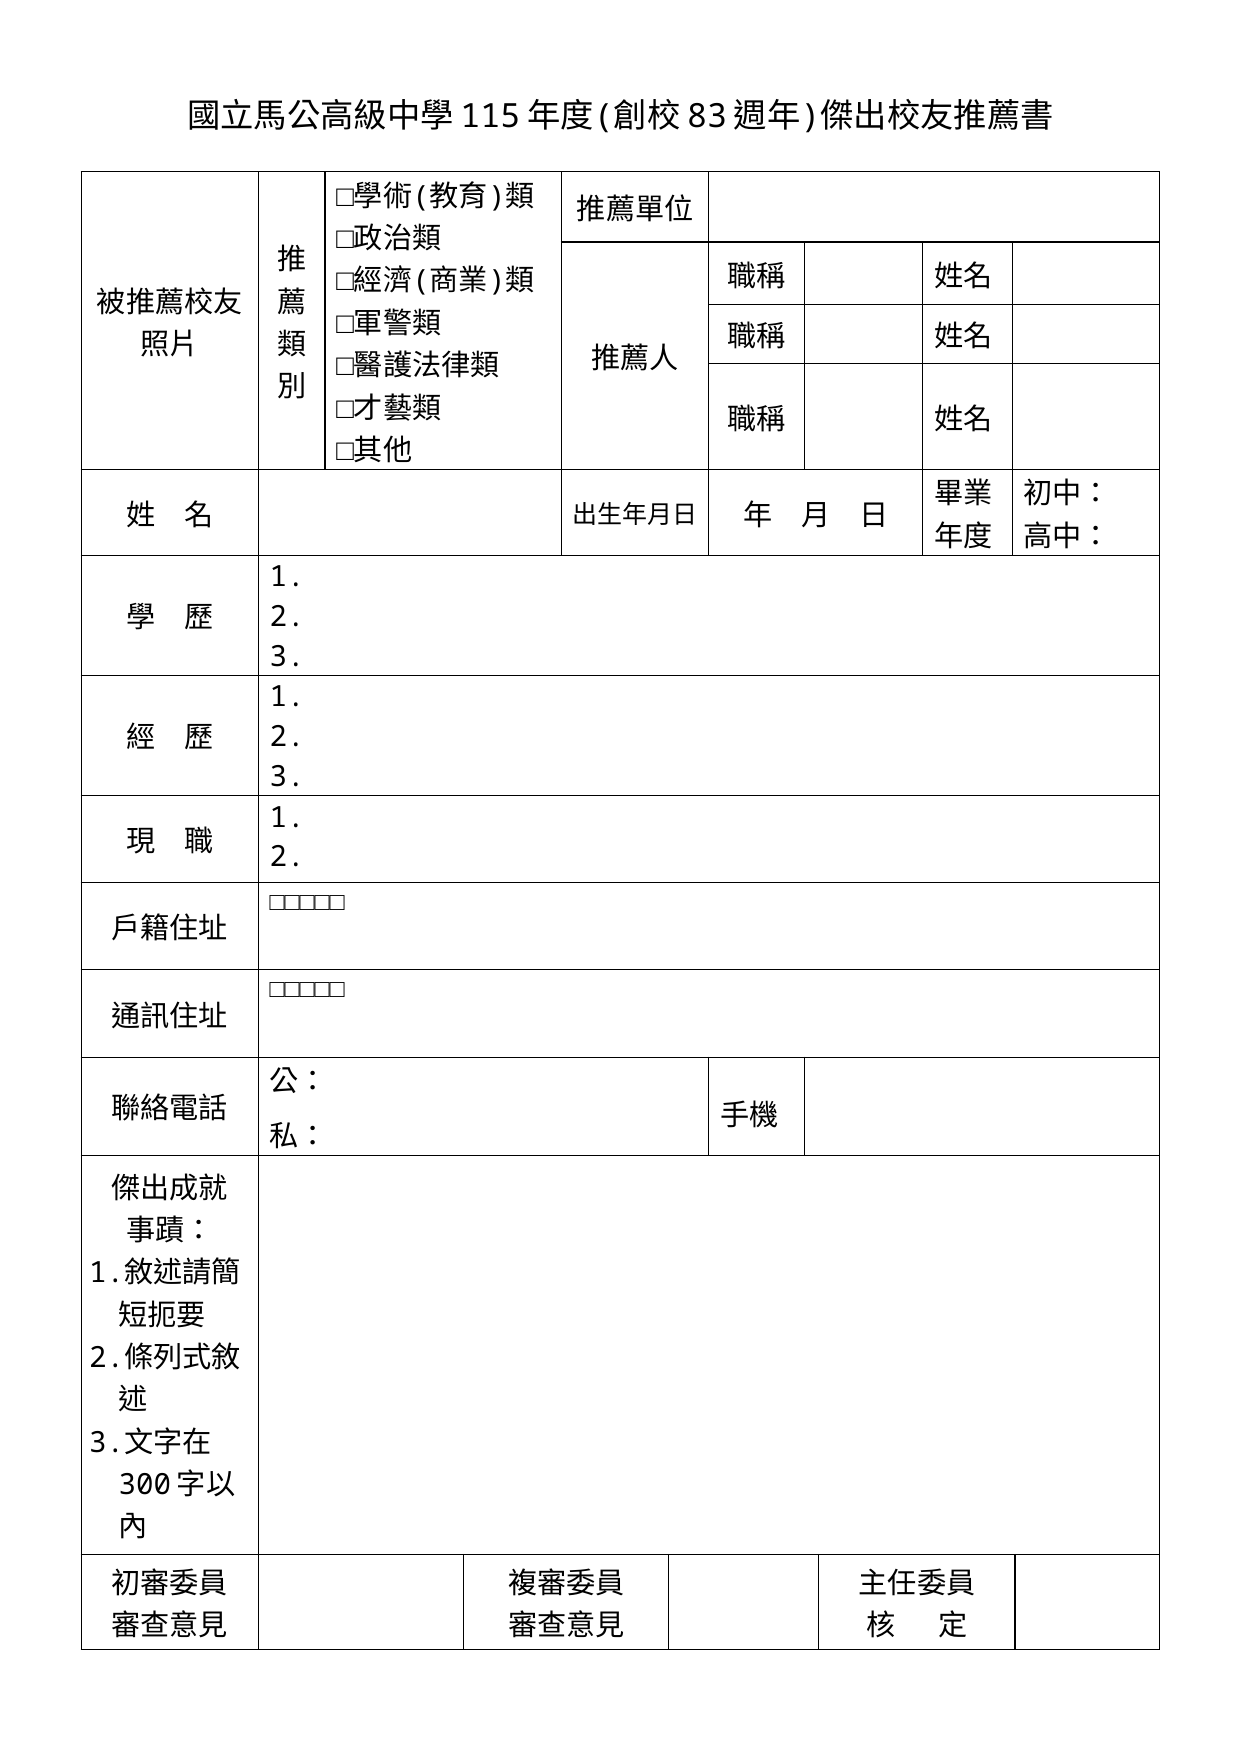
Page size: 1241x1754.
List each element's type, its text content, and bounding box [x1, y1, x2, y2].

table_cell 聯絡電話 [82, 1058, 258, 1155]
table_cell 推薦人 [562, 243, 708, 469]
table_cell 1. 2. 3. [259, 556, 1159, 675]
table_cell 戶籍住址 [82, 883, 258, 969]
table_cell 學 歷 [82, 556, 258, 675]
table_header 推薦類別 [259, 172, 324, 469]
table_cell 1. 2. 3. [259, 676, 1159, 795]
table_cell 手機 [709, 1058, 804, 1155]
table_cell [805, 305, 922, 363]
table_cell 姓名 [923, 364, 1012, 469]
table_cell [805, 1058, 1159, 1155]
table_cell 傑出成就 事蹟： 1.敘述請簡短扼要 2.條列式敘述 3.文字在300字以內 [82, 1156, 258, 1554]
table_header [709, 172, 1159, 241]
table_cell 姓 名 [82, 470, 258, 554]
table_cell 姓名 [923, 243, 1012, 304]
table_cell [259, 1555, 463, 1649]
table_cell 公： 私： [259, 1058, 708, 1155]
table_cell 複審委員 審查意見 [464, 1555, 668, 1649]
table_cell 主任委員 核 定 [819, 1555, 1014, 1649]
table_cell 職稱 [709, 364, 804, 469]
table_cell 經 歷 [82, 676, 258, 795]
table_cell [1013, 305, 1159, 363]
table_cell 畢業年度 [923, 470, 1012, 554]
table_header □學術(教育)類 □政治類 □經濟(商業)類 □軍警類 □醫護法律類 □才藝類 □其他 [326, 172, 561, 469]
table_cell [259, 470, 561, 554]
table_cell 出生年月日 [562, 470, 708, 554]
table_cell [1013, 243, 1159, 304]
table_cell 職稱 [709, 305, 804, 363]
table_cell 通訊住址 [82, 970, 258, 1057]
table_cell 現 職 [82, 796, 258, 882]
table_cell [1013, 364, 1159, 469]
table_cell [669, 1555, 818, 1649]
table_cell [805, 364, 922, 469]
table_cell [805, 243, 922, 304]
table_cell □□□□□ [259, 970, 1159, 1057]
table_header 被推薦校友照片 [82, 172, 258, 469]
table_cell 姓名 [923, 305, 1012, 363]
table_cell 初中： 高中： [1013, 470, 1159, 554]
table_cell □□□□□ [259, 883, 1159, 969]
table_cell [1016, 1555, 1159, 1649]
table_cell 初審委員 審查意見 [82, 1555, 258, 1649]
table_cell 1. 2. [259, 796, 1159, 882]
text 國立馬公高級中學115年度(創校83週年)傑出校友推薦書 [89, 89, 1152, 137]
table_cell 職稱 [709, 243, 804, 304]
table_header 推薦單位 [562, 172, 708, 241]
table_cell 年 月 日 [709, 470, 922, 554]
table_cell [259, 1156, 1159, 1554]
